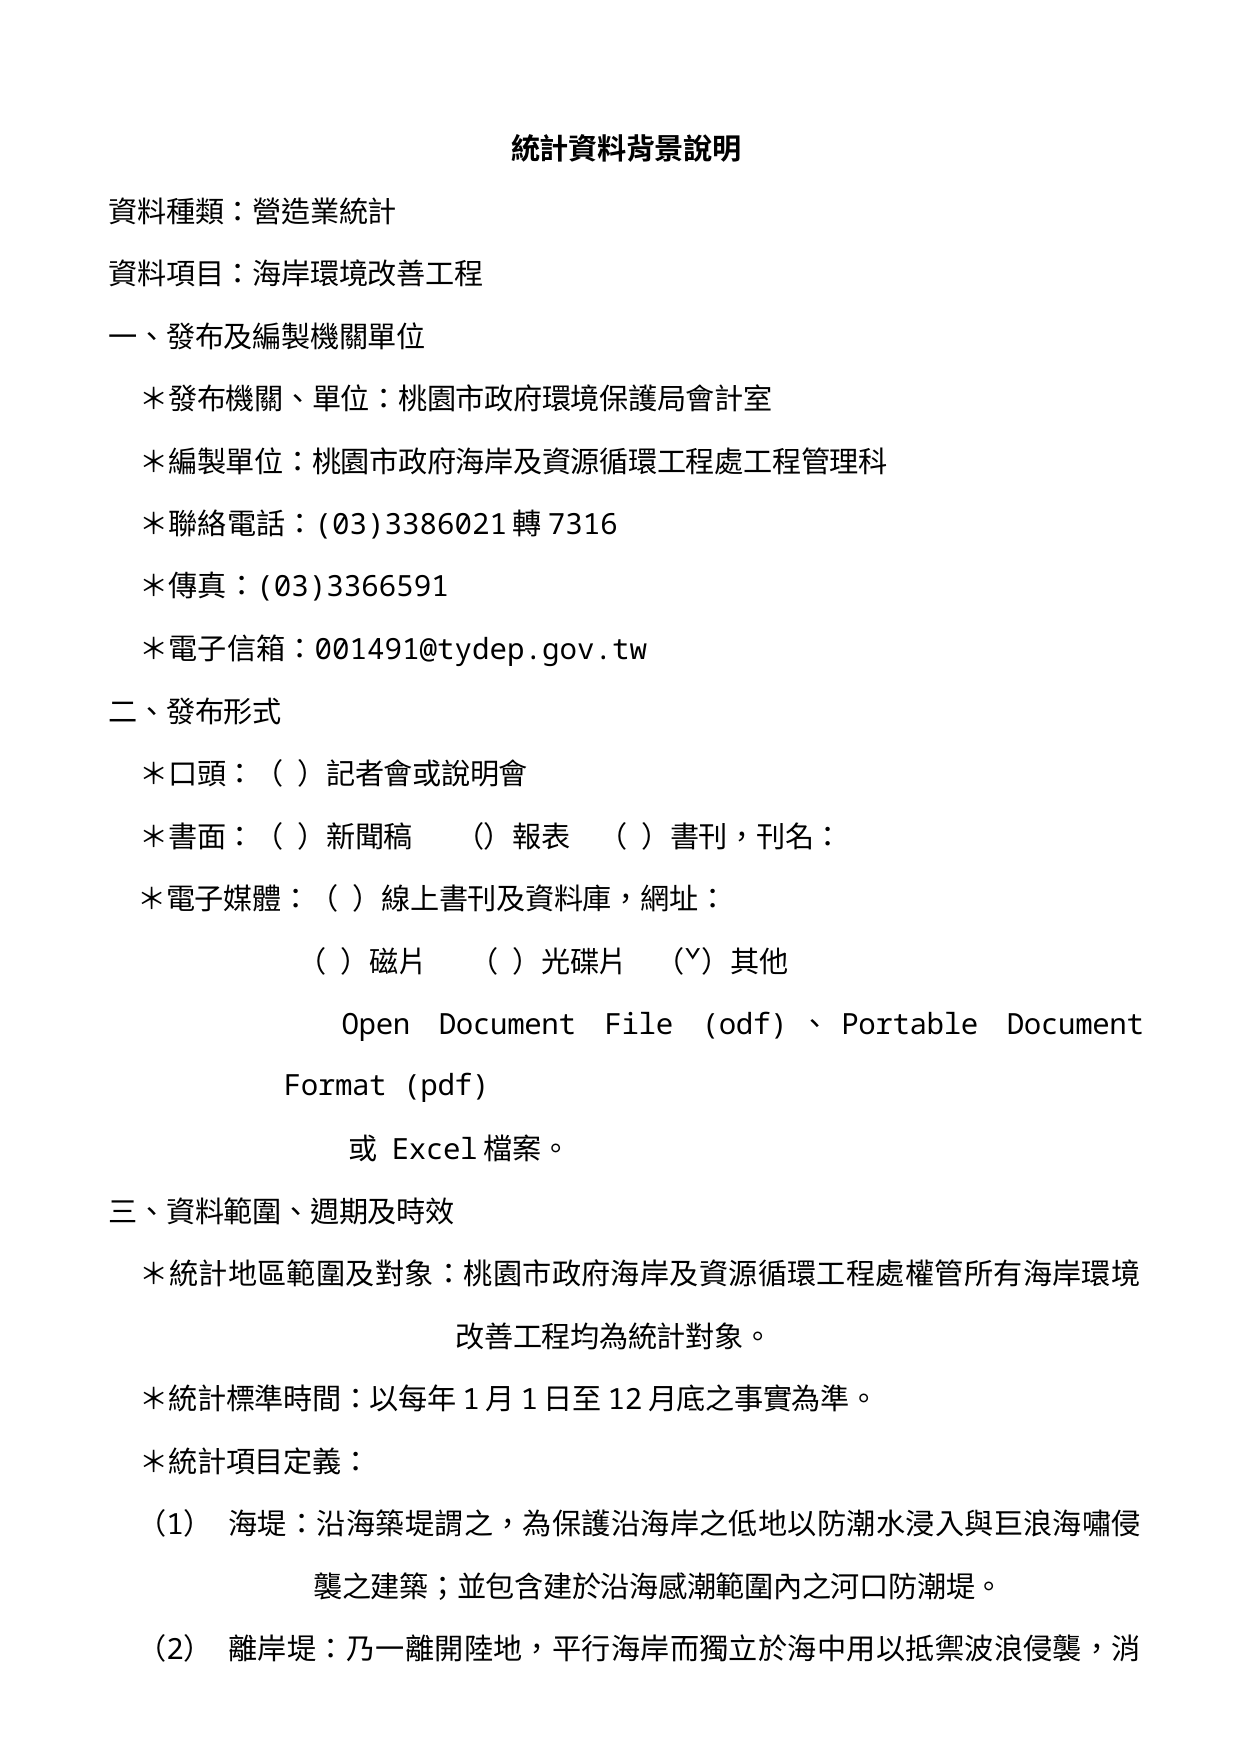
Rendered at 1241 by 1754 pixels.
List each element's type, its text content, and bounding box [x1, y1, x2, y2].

table_header 統計資料背景說明 資料種類：營造業統計 資料項目：海岸環境改善工程 一、發布及編製機關單位 ＊發布機關、單位：桃園市政府環境保護局會計室 ＊編製單位：桃園市政府海岸及資源循環工程處工程管理科 ＊聯絡電話：(03)3386021轉7316 ＊傳真：(03)3366591 ＊電子信箱：001491@tydep.gov.tw 二、發布形式 ＊口頭：（ ）記者會或說明會 ＊書面：（ ）新聞稿 （）報表 （ ）書刊，刊名： ＊電子媒體：（ ）線上書刊及資料庫，網址： （ ）磁片 （ ）光碟片 （ˇ）其他 Open Document File (odf)、Portable Document Format (pdf) 或 Excel檔案。 三、資料範圍、週期及時效 ＊統計地區範圍及對象：桃園市政府海岸及資源循環工程處權管所有海岸環境改善工程均為統計對象。 ＊統計標準時間：以每年1月1日至12月底之事實為準。 ＊統計項目定義： 海堤：沿海築堤謂之，為保護沿海岸之低地以防潮水浸入與巨浪海嘯侵襲之建築；並包含建於沿海感潮範圍內之河口防潮堤。 離岸堤：乃一離開陸地，平行海岸而獨立於海中用以抵禦波浪侵襲，消滅波浪能量，以求堤內遮蔽靜海面之結構物。 海岸保護工：在海堤前灘擺放具備有孔隙率及糙率，以達到消殺波浪能量之天然塊石或混凝土波塊之結構物。 水門：視禦潮海堤水位高度關閉閘門以阻斷倒灌情形發生之構造物。 表中未列名之工程項目填入「其他」欄，並附註說明。 環境改善：為辦理海堤綠化及環境改善等相關工程之長度、面積和其他。 中央經費：係由中央單位編列經費辦理之款項。 直轄市政府配合款：係辦理年度中央補助工程依現有法令，直轄市政府應配合之經費。 直轄市政府自辦經費：除中央補助工程外，直轄市政府及區自行籌措編列經費辦理工程之款項。 環境改善工程：為達自然、生態、休閒之景觀復育目標而施設之工程謂之。 ＊統計單位：公尺、座、處、公頃、新台幣千元。 ＊統計分類：(一)縱行科目：分為工程名稱、施工起訖年月、工程內容、工程決算數、主辦機關等項。工程內容再分為海堤、離岸堤、海岸保護工、水門、其他；環境改善再分為長度、面積、其他；工程決算數再分為總計、中央經費、直轄市政府配合款、直轄市政府自辦經費、其他等項。 (二)橫列科目：依施工地點分類。 ＊發布週期（指資料編製或產生之頻率，如月、季、年等）：年。 ＊時效（指統計標準時間至資料發布時間之間隔時間）：2個月又15日。 ＊資料變革：無。 四、公開資料發布訊息 ＊預告發布日期（含預告方式及週期）：每年結束後2個月又15日內(遇假日順延)以報表及網際網路發表。 ＊同步發送單位（說明資料發布時同步發送之單位或可同步查得該資料之網址）： 桃園市政府主計處、經濟部水利署。 五、資料品質 ＊統計指標編製方法與資料來源說明：依據桃園市海岸及資源循環工程處提報之海岸環境改善工程資料彙編。 ＊統計資料交叉查核及確保資料合理性之機制（說明各項資料之相互關係及不同 資料來源之相關統計差異性）：總計項等於各分類項之和。 六、須注意及預定改變之事項（說明預定修正之資料、定義、統計方法等及其修正原因）：無。 七、其他事項：無。 [98, 105, 1155, 1668]
